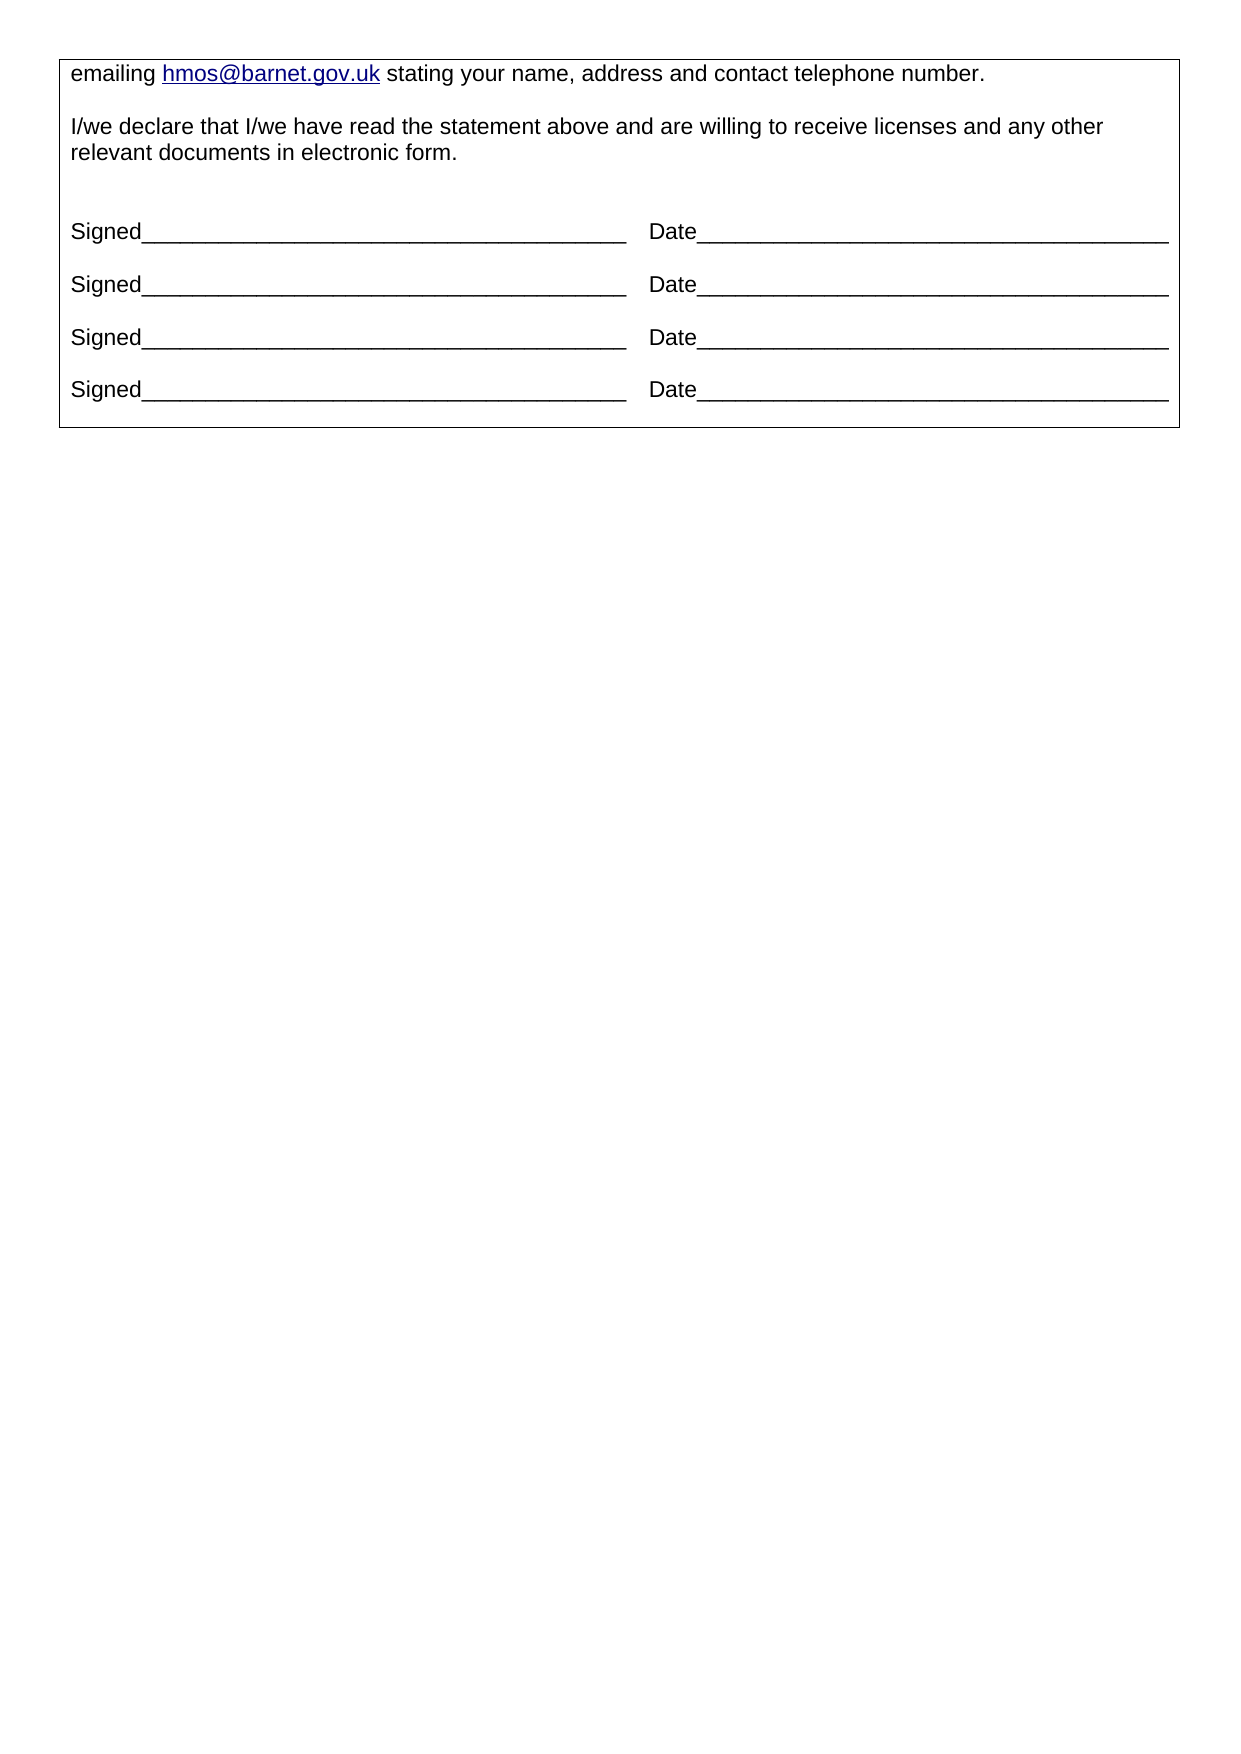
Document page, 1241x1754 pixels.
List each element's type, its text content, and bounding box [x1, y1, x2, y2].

table_cell Signed______________________________________ Signed______________________________________ Signed______________________________________ Signed______________________________________ [60, 192, 637, 427]
table_header emailing hmos@barnet.gov.uk stating your name, address and contact telephone number. I/we declare that I/we have read the statement above and are willing to receive licenses and any other relevant documents in electronic form. [60, 60, 1179, 192]
table_cell Date_____________________________________ Date_____________________________________ Date_____________________________________ Date_____________________________________ [637, 192, 1179, 427]
